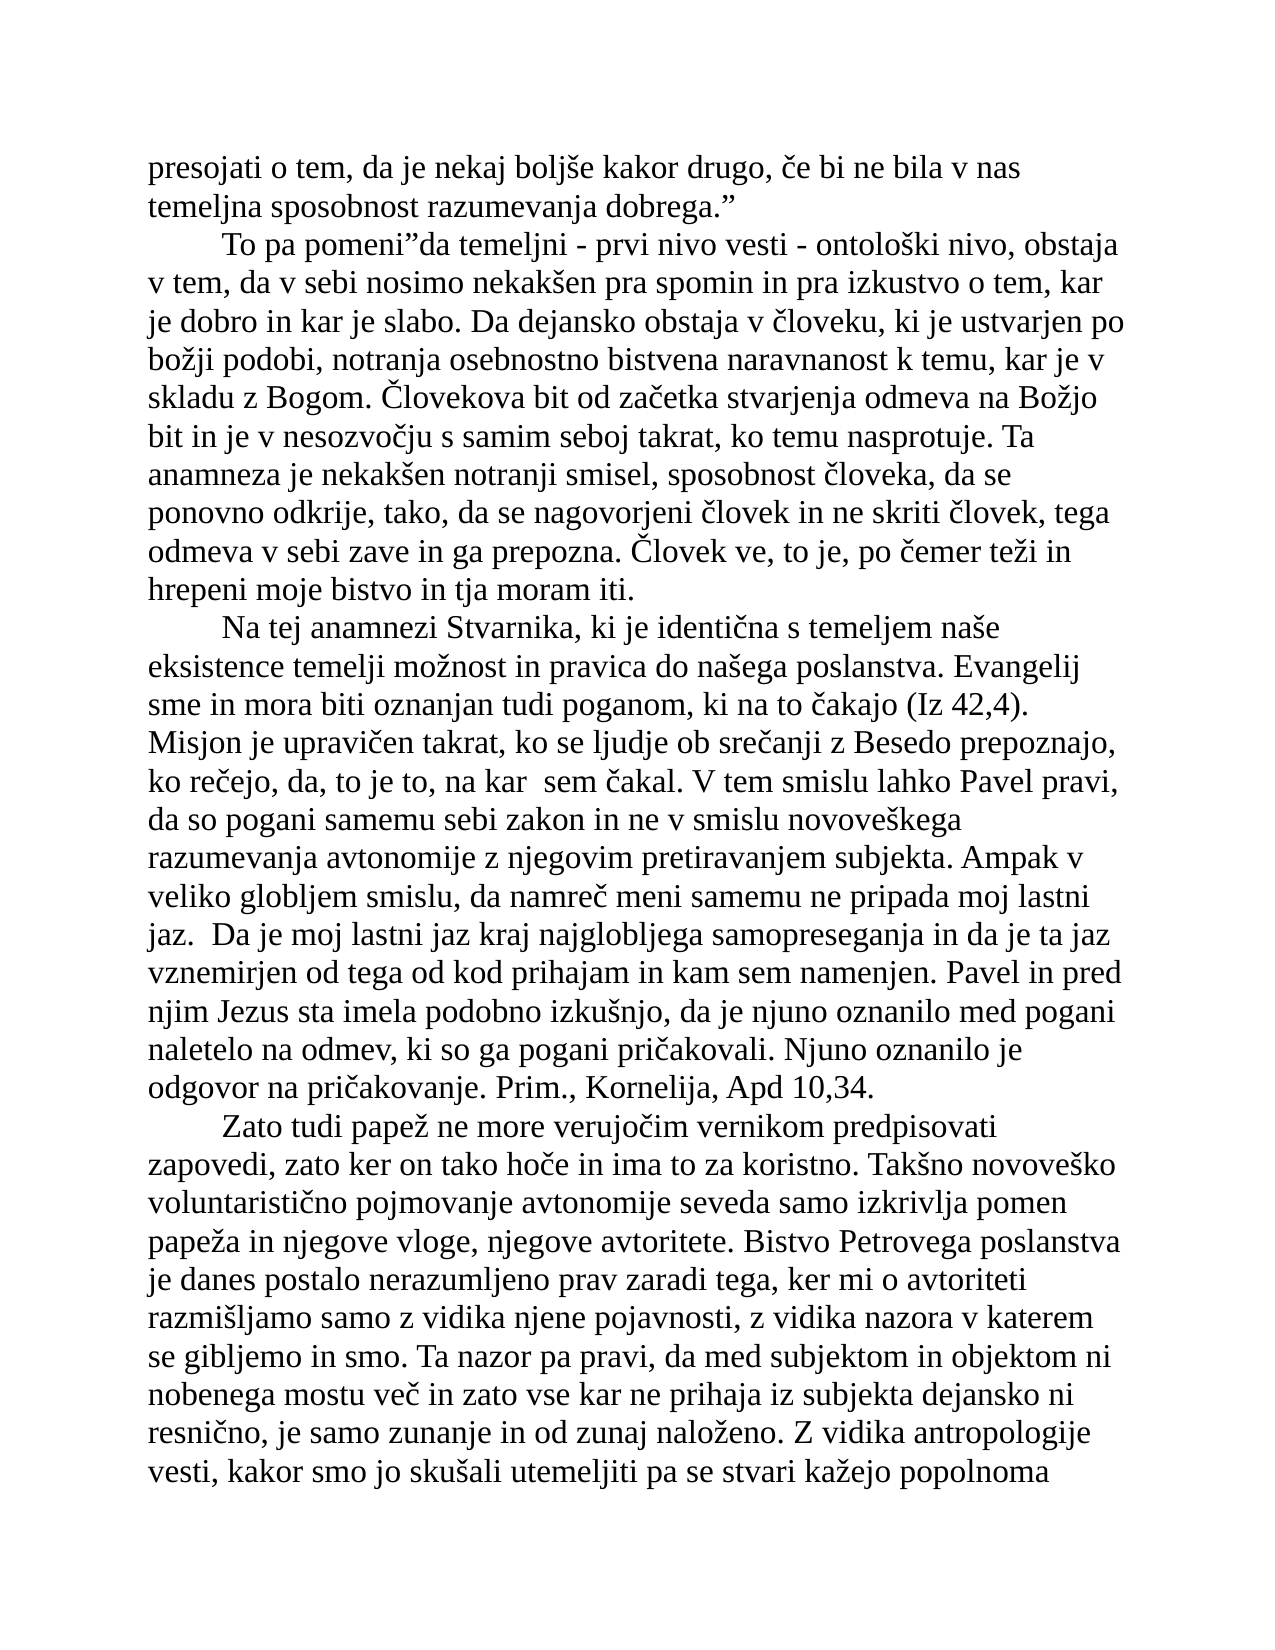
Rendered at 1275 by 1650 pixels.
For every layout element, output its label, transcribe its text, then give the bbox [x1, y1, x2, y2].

text presojati o tem, da je nekaj boljše kakor drugo, če bi ne bila v nas temeljna sposobnost razumevanja dobrega.” [148, 148, 1127, 224]
text Zato tudi papež ne more verujočim vernikom predpisovati zapovedi, zato ker on tako hoče in ima to za koristno. Takšno novoveško voluntaristično pojmovanje avtonomije seveda samo izkrivlja pomen papeža in njegove vloge, njegove avtoritete. Bistvo Petrovega poslanstva je danes postalo nerazumljeno prav zaradi tega, ker mi o avtoriteti razmišljamo samo z vidika njene pojavnosti, z vidika nazora v katerem se gibljemo in smo. Ta nazor pa pravi, da med subjektom in objektom ni nobenega mostu več in zato vse kar ne prihaja iz subjekta dejansko ni resnično, je samo zunanje in od zunaj naloženo. Z vidika antropologije vesti, kakor smo jo skušali utemeljiti pa se stvari kažejo popolnoma [148, 1106, 1127, 1489]
text Na tej anamnezi Stvarnika, ki je identična s temeljem naše eksistence temelji možnost in pravica do našega poslanstva. Evangelij sme in mora biti oznanjan tudi poganom, ki na to čakajo (Iz 42,4). Misjon je upravičen takrat, ko se ljudje ob srečanji z Besedo prepoznajo, ko rečejo, da, to je to, na kar sem čakal. V tem smislu lahko Pavel pravi, da so pogani samemu sebi zakon in ne v smislu novoveškega razumevanja avtonomije z njegovim pretiravanjem subjekta. Ampak v veliko globljem smislu, da namreč meni samemu ne pripada moj lastni jaz. Da je moj lastni jaz kraj najglobljega samopreseganja in da je ta jaz vznemirjen od tega od kod prihajam in kam sem namenjen. Pavel in pred njim Jezus sta imela podobno izkušnjo, da je njuno oznanilo med pogani naletelo na odmev, ki so ga pogani pričakovali. Njuno oznanilo je odgovor na pričakovanje. Prim., Kornelija, Apd 10,34. [148, 608, 1127, 1106]
text To pa pomeni”da temeljni - prvi nivo vesti - ontološki nivo, obstaja v tem, da v sebi nosimo nekakšen pra spomin in pra izkustvo o tem, kar je dobro in kar je slabo. Da dejansko obstaja v človeku, ki je ustvarjen po božji podobi, notranja osebnostno bistvena naravnanost k temu, kar je v skladu z Bogom. Človekova bit od začetka stvarjenja odmeva na Božjo bit in je v nesozvočju s samim seboj takrat, ko temu nasprotuje. Ta anamneza je nekakšen notranji smisel, sposobnost človeka, da se ponovno odkrije, tako, da se nagovorjeni človek in ne skriti človek, tega odmeva v sebi zave in ga prepozna. Človek ve, to je, po čemer teži in hrepeni moje bistvo in tja moram iti. [148, 224, 1127, 608]
